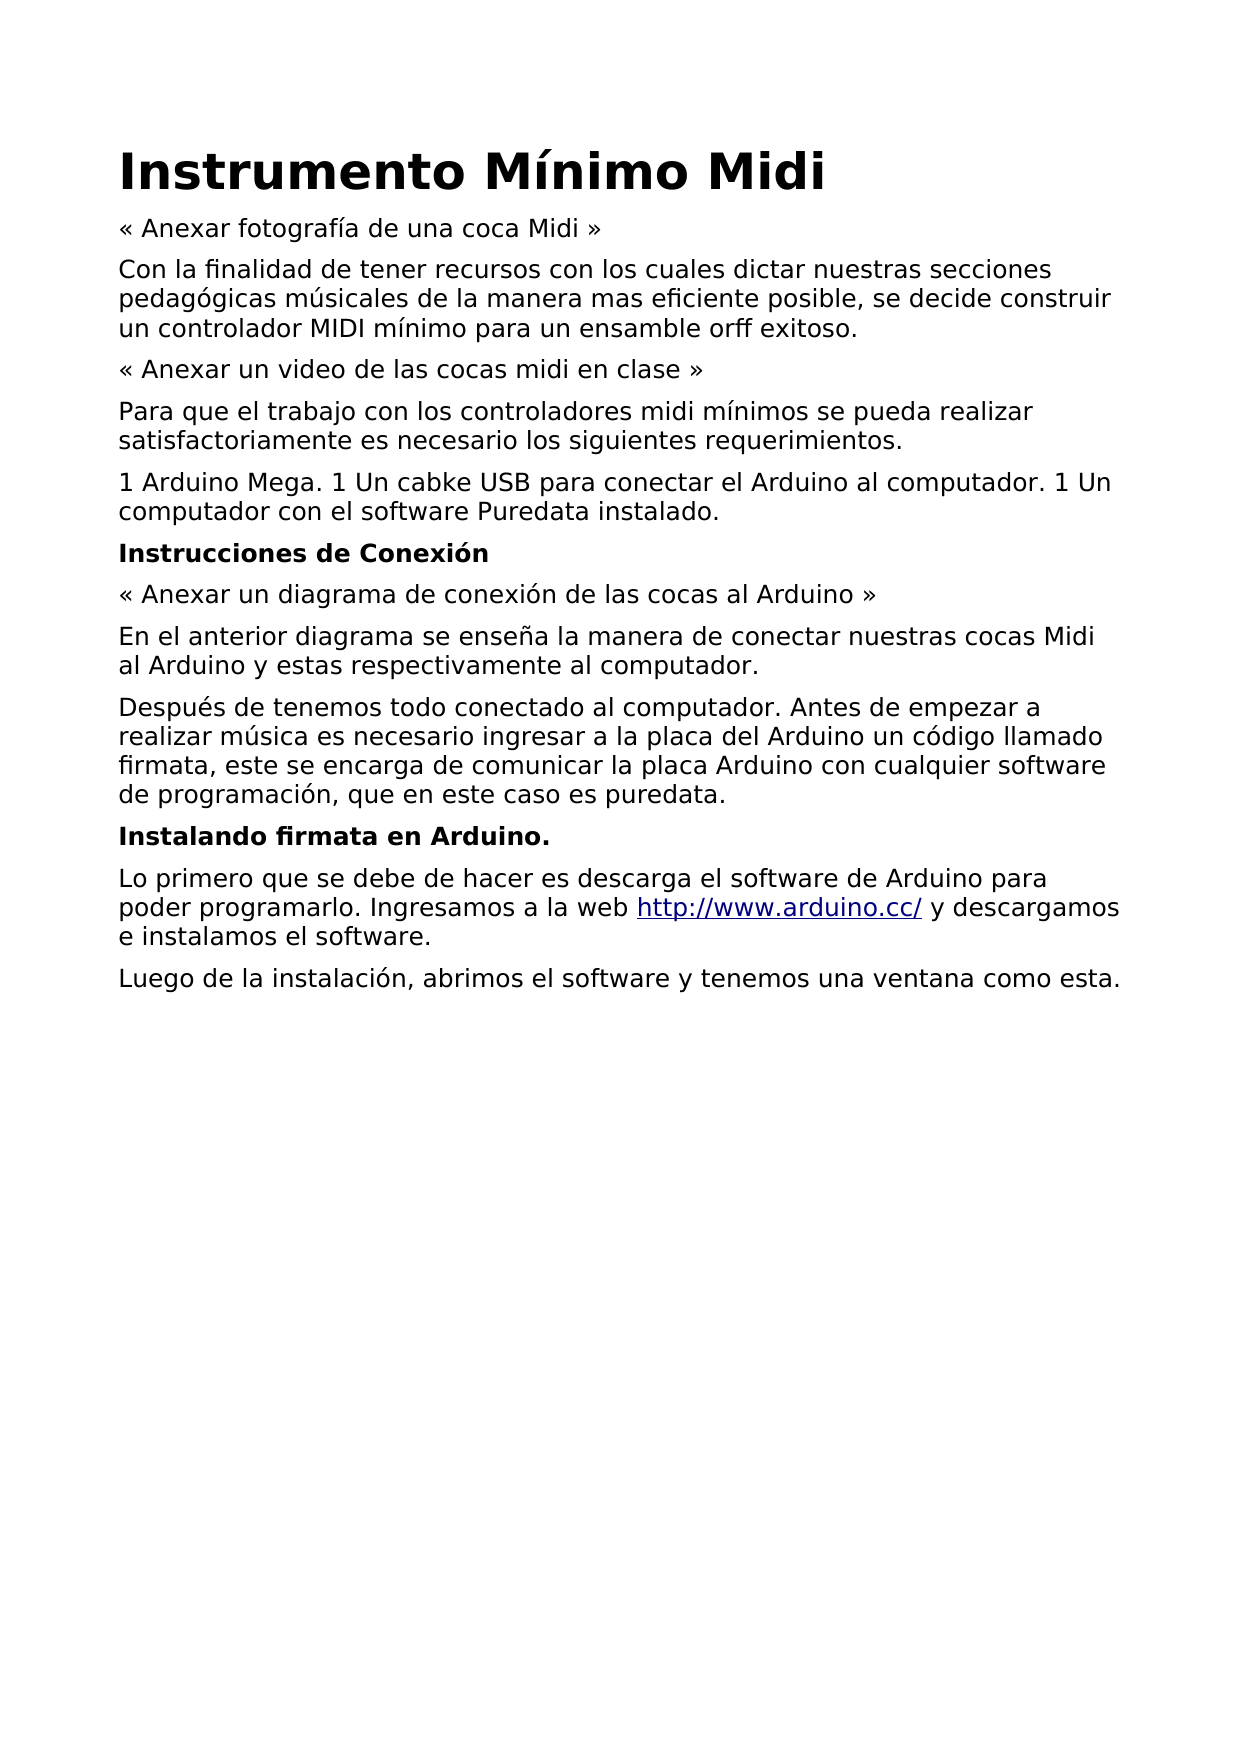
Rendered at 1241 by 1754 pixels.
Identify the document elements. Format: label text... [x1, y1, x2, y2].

text Luego de la instalación, abrimos el software y tenemos una ventana como esta. [118, 964, 1122, 993]
text « Anexar un video de las cocas midi en clase » [118, 356, 1122, 385]
subtitle Instrumento Mínimo Midi [118, 143, 1122, 201]
text Instrucciones de Conexión [118, 539, 1122, 568]
text « Anexar fotografía de una coca Midi » [118, 214, 1122, 243]
text Lo primero que se debe de hacer es descarga el software de Arduino para poder programarlo. Ingresamos a la web http://www.arduino.cc/ y descargamos e instalamos el software. [118, 864, 1122, 951]
text Para que el trabajo con los controladores midi mínimos se pueda realizar satisfactoriamente es necesario los siguientes requerimientos. [118, 397, 1122, 456]
text Con la finalidad de tener recursos con los cuales dictar nuestras secciones pedagógicas músicales de la manera mas eficiente posible, se decide construir un controlador MIDI mínimo para un ensamble orff exitoso. [118, 256, 1122, 343]
text 1 Arduino Mega. 1 Un cabke USB para conectar el Arduino al computador. 1 Un computador con el software Puredata instalado. [118, 468, 1122, 526]
text En el anterior diagrama se enseña la manera de conectar nuestras cocas Midi al Arduino y estas respectivamente al computador. [118, 622, 1122, 681]
text « Anexar un diagrama de conexión de las cocas al Arduino » [118, 581, 1122, 610]
text Instalando firmata en Arduino. [118, 822, 1122, 851]
text Después de tenemos todo conectado al computador. Antes de empezar a realizar música es necesario ingresar a la placa del Arduino un código llamado firmata, este se encarga de comunicar la placa Arduino con cualquier software de programación, que en este caso es puredata. [118, 693, 1122, 810]
